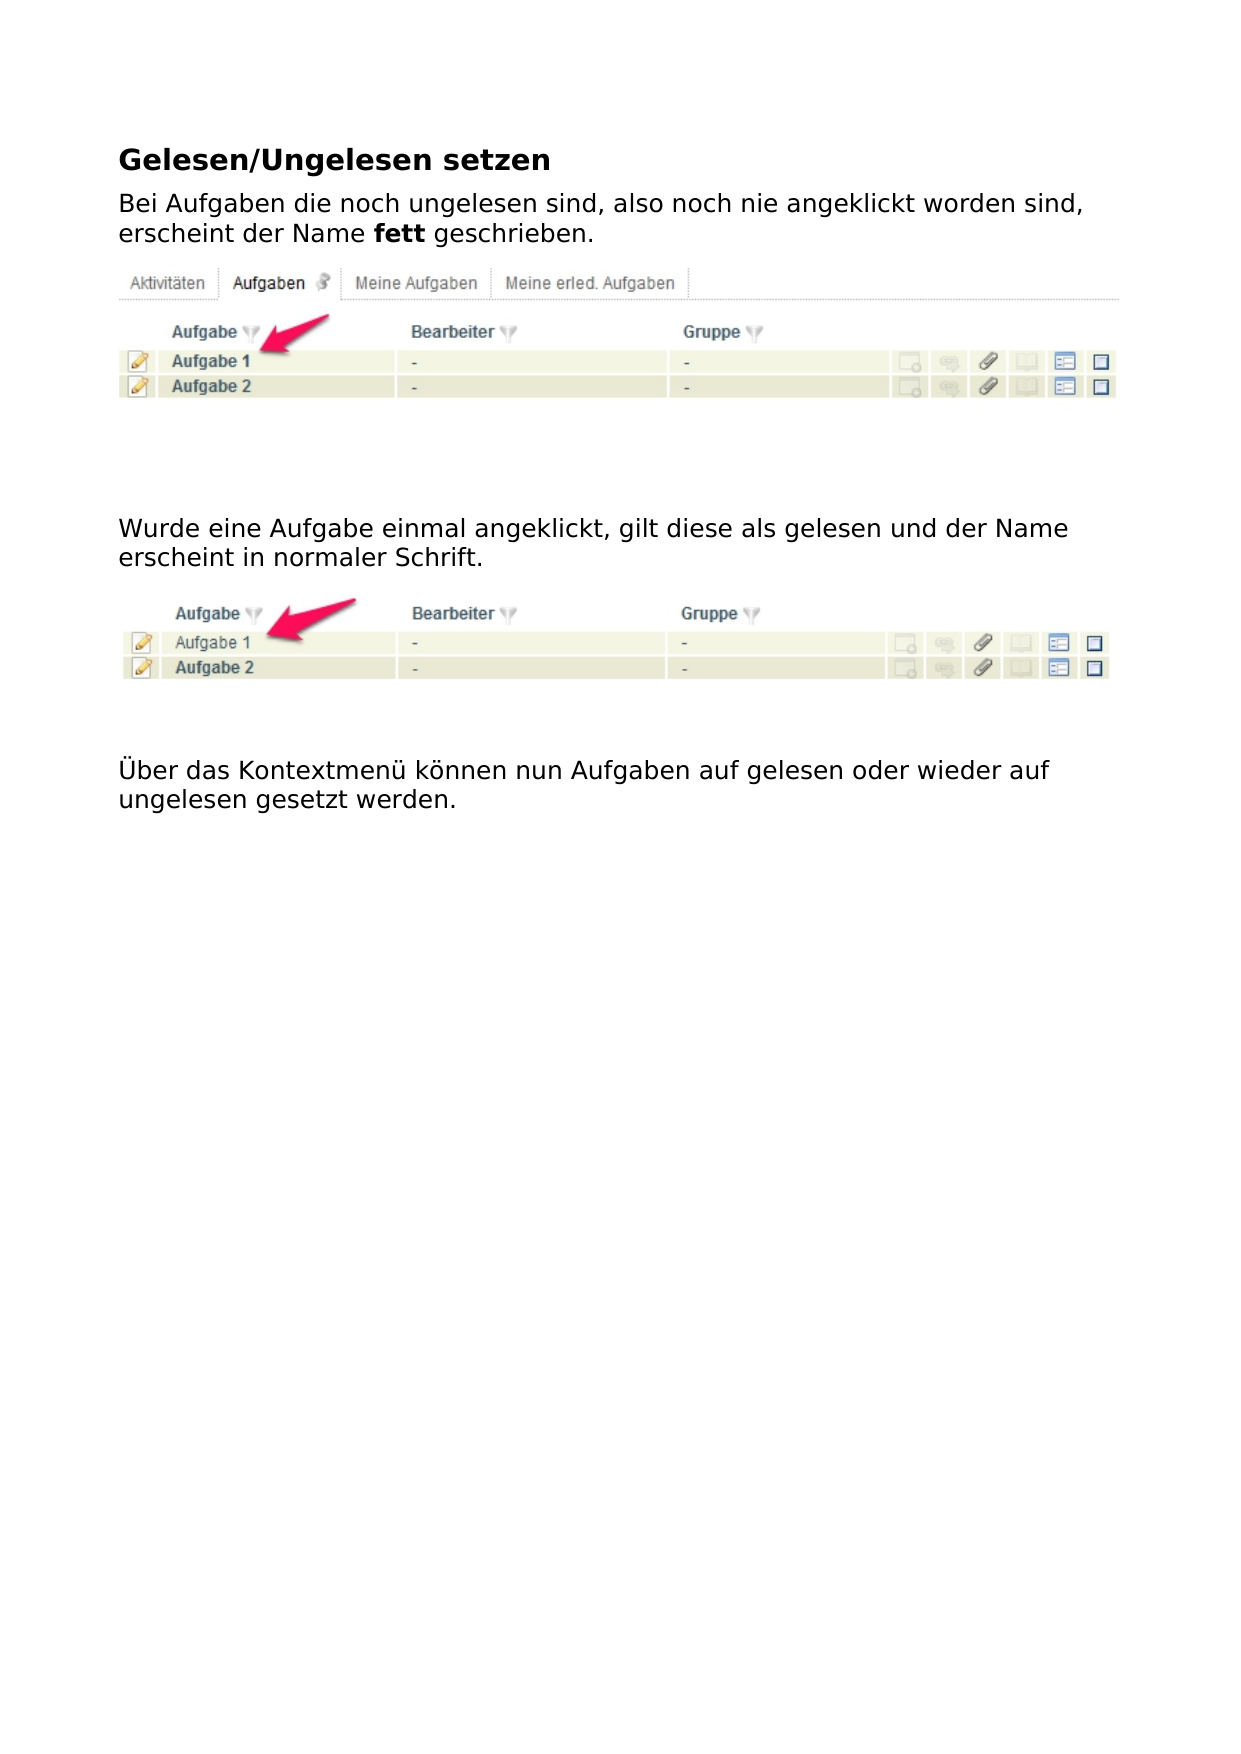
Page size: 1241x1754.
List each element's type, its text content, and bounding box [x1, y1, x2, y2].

subtitle Gelesen/Ungelesen setzen [118, 143, 1122, 177]
text Über das Kontextmenü können nun Aufgaben auf gelesen oder wieder auf ungelesen gesetzt werden. [118, 756, 1122, 814]
picture [118, 260, 1123, 473]
picture [118, 585, 1123, 715]
text Wurde eine Aufgabe einmal angeklickt, gilt diese als gelesen und der Name erscheint in normaler Schrift. [118, 514, 1122, 573]
text Bei Aufgaben die noch ungelesen sind, also noch nie angeklickt worden sind, erscheint der Name fett geschrieben. [118, 189, 1122, 248]
